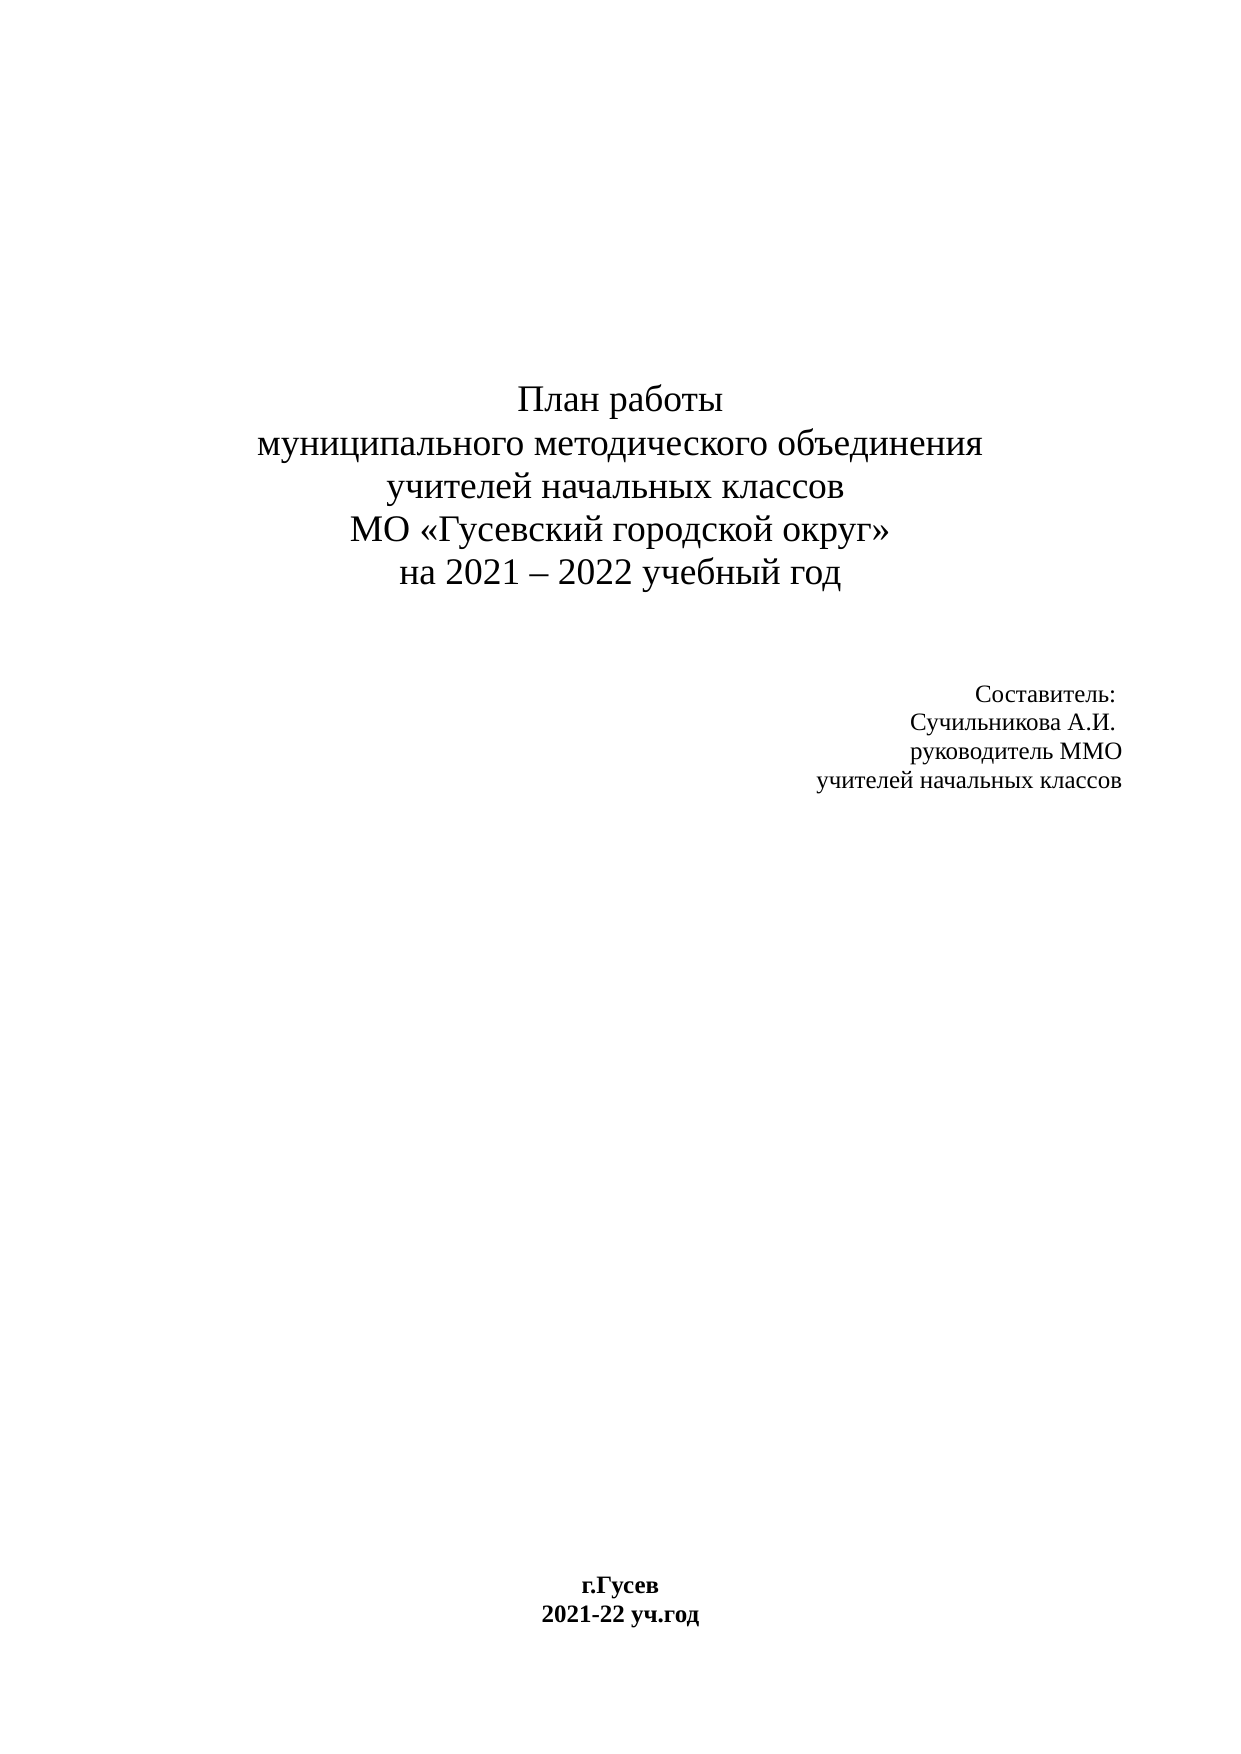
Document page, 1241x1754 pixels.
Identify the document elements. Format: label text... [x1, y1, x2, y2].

text МО «Гусевский городской округ» [118, 506, 1122, 549]
text учителей начальных классов [118, 463, 1122, 506]
text на 2021 – 2022 учебный год [118, 549, 1122, 592]
text Составитель: [118, 679, 1122, 707]
text Сучильникова А.И. [118, 707, 1122, 736]
text учителей начальных классов [118, 765, 1122, 794]
text План работы [118, 377, 1122, 420]
text муниципального методического объединения [118, 420, 1122, 463]
text 2021-22 уч.год [118, 1599, 1122, 1627]
text г.Гусев [118, 1570, 1122, 1599]
text руководитель ММО [118, 736, 1122, 765]
